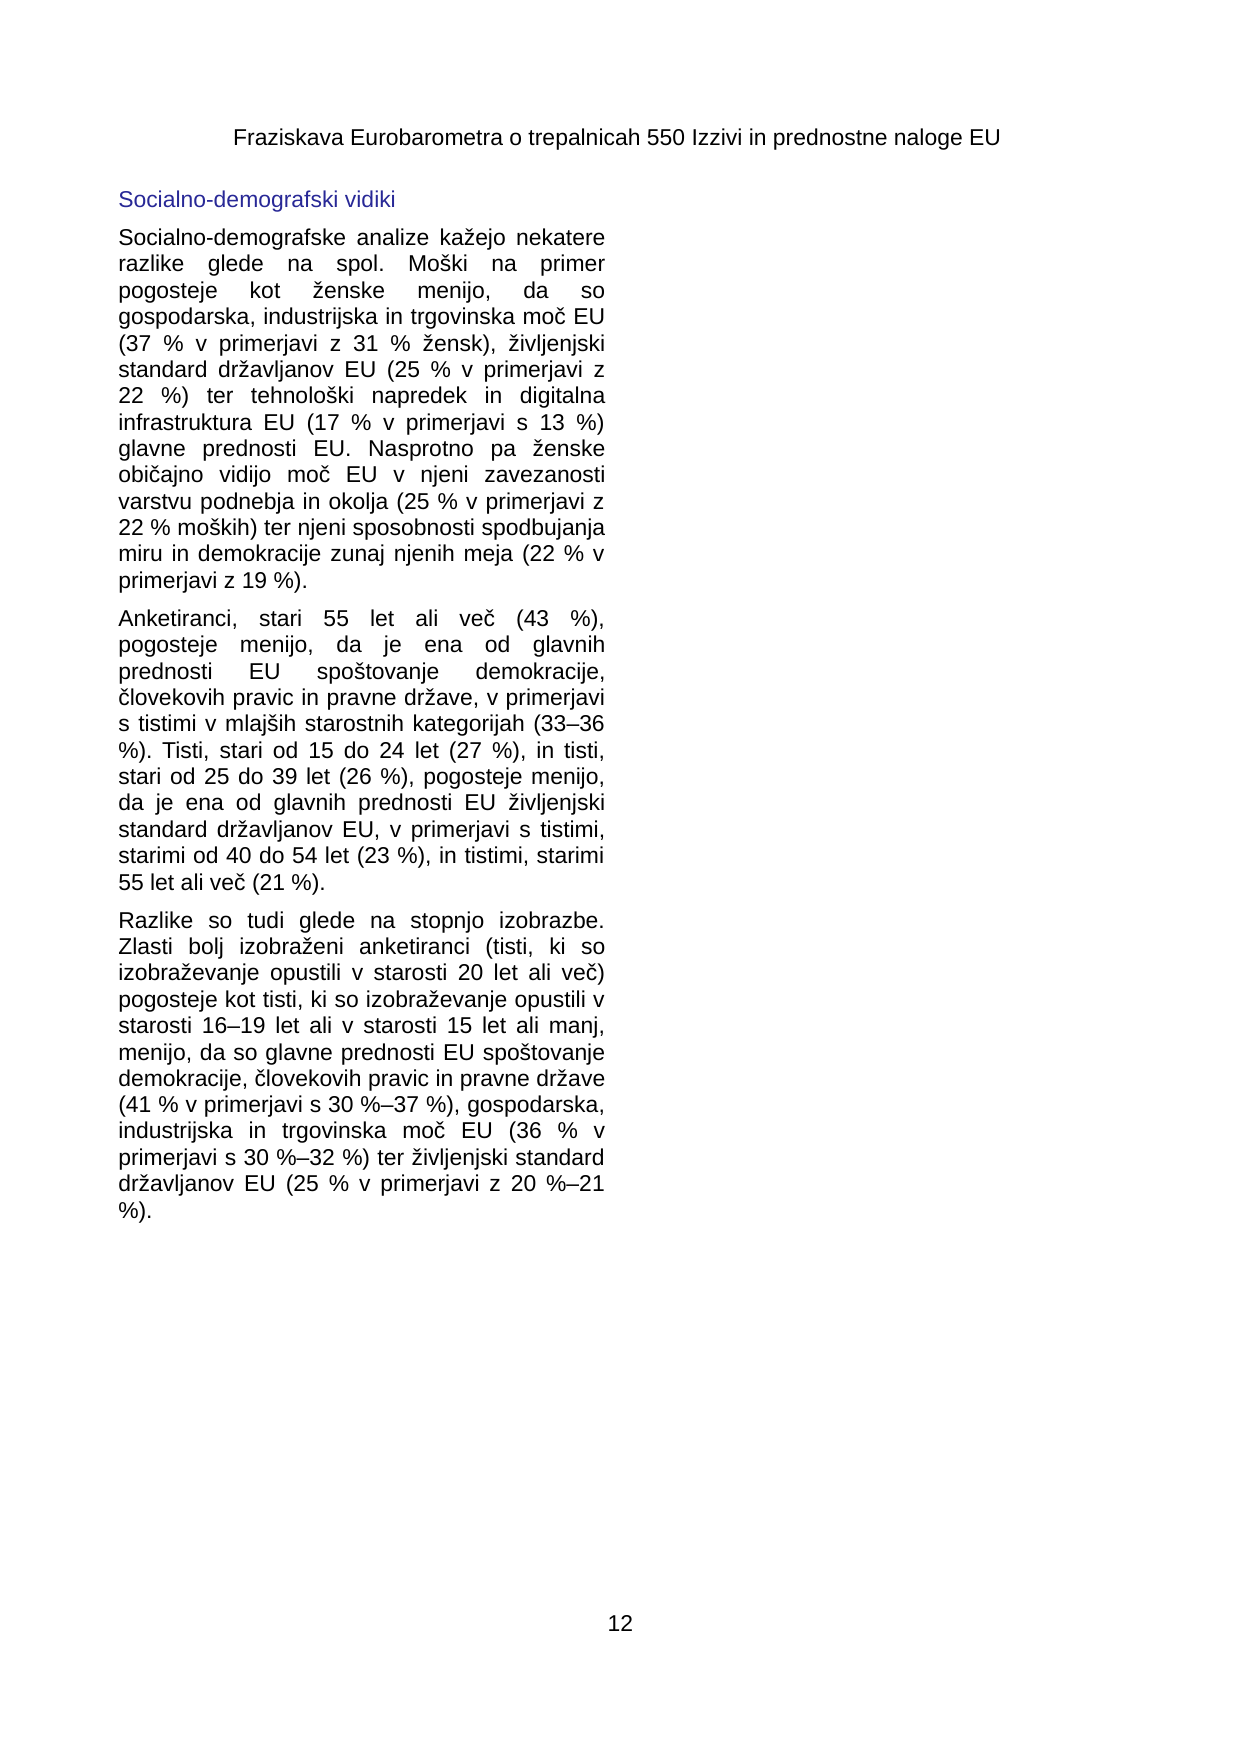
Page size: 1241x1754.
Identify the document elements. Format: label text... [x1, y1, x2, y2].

text Socialno-demografski vidiki [118, 186, 605, 212]
text Socialno-demografske analize kažejo nekatere razlike glede na spol. Moški na primer pogosteje kot ženske menijo, da so gospodarska, industrijska in trgovinska moč EU (37 % v primerjavi z 31 % žensk), življenjski standard državljanov EU (25 % v primerjavi z 22 %) ter tehnološki napredek in digitalna infrastruktura EU (17 % v primerjavi s 13 %) glavne prednosti EU. Nasprotno pa ženske običajno vidijo moč EU v njeni zavezanosti varstvu podnebja in okolja (25 % v primerjavi z 22 % moških) ter njeni sposobnosti spodbujanja miru in demokracije zunaj njenih meja (22 % v primerjavi z 19 %). [118, 224, 605, 593]
text Anketiranci, stari 55 let ali več (43 %), pogosteje menijo, da je ena od glavnih prednosti EU spoštovanje demokracije, človekovih pravic in pravne države, v primerjavi s tistimi v mlajših starostnih kategorijah (33–36 %). Tisti, stari od 15 do 24 let (27 %), in tisti, stari od 25 do 39 let (26 %), pogosteje menijo, da je ena od glavnih prednosti EU življenjski standard državljanov EU, v primerjavi s tistimi, starimi od 40 do 54 let (23 %), in tistimi, starimi 55 let ali več (21 %). [118, 605, 605, 895]
text Razlike so tudi glede na stopnjo izobrazbe. Zlasti bolj izobraženi anketiranci (tisti, ki so izobraževanje opustili v starosti 20 let ali več) pogosteje kot tisti, ki so izobraževanje opustili v starosti 16–19 let ali v starosti 15 let ali manj, menijo, da so glavne prednosti EU spoštovanje demokracije, človekovih pravic in pravne države (41 % v primerjavi s 30 %–37 %), gospodarska, industrijska in trgovinska moč EU (36 % v primerjavi s 30 %–32 %) ter življenjski standard državljanov EU (25 % v primerjavi z 20 %–21 %). [118, 907, 605, 1223]
